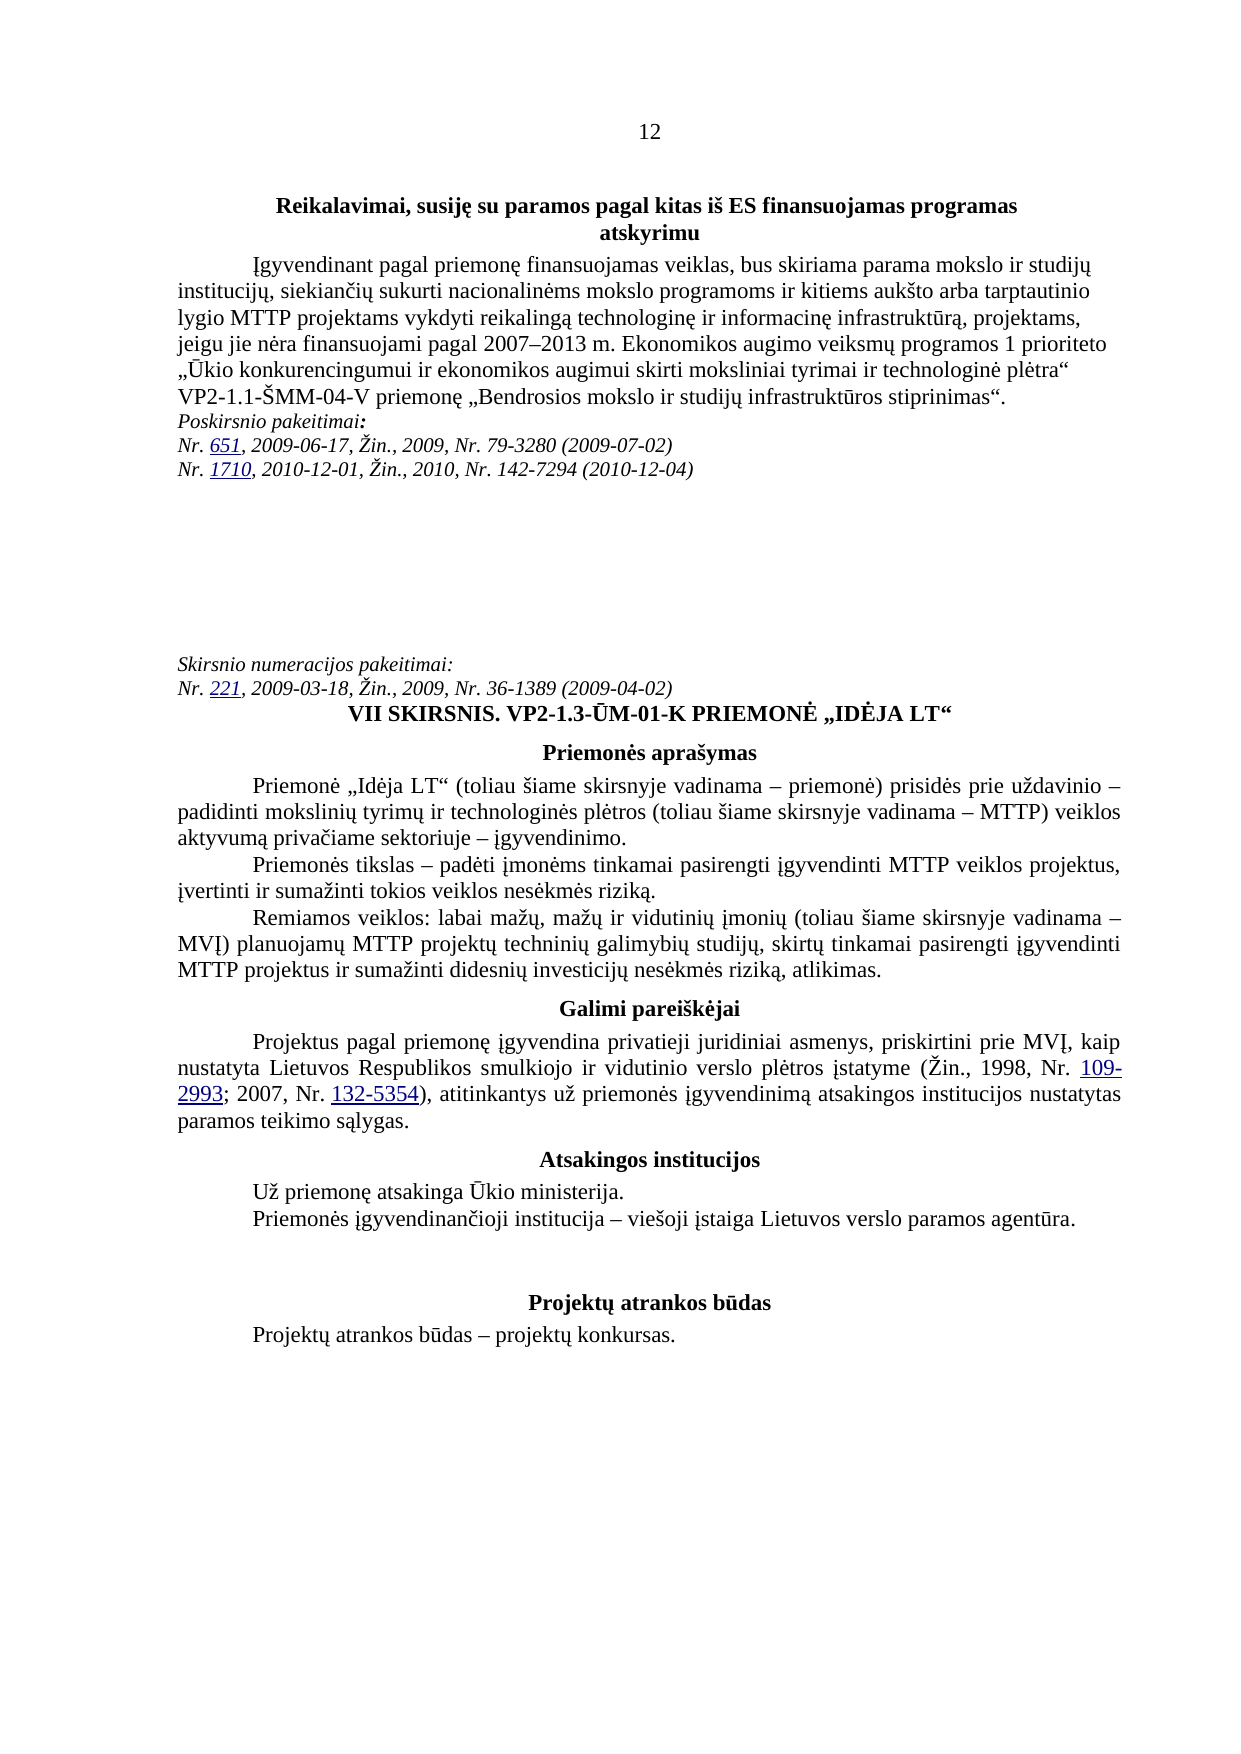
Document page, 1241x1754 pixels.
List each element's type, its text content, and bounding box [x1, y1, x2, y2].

text Skirsnio numeracijos pakeitimai: [177, 652, 1122, 676]
text Projektų atrankos būdas [177, 1288, 1122, 1315]
text Priemonės įgyvendinančioji institucija – viešoji įstaiga Lietuvos verslo paramos agentūra. [177, 1204, 1122, 1231]
text Reikalavimai, susiję su paramos pagal kitas iš ES finansuojamas programas atskyrimu [177, 192, 1122, 245]
text Priemonės aprašymas [177, 739, 1122, 766]
text Nr. 651, 2009-06-17, Žin., 2009, Nr. 79-3280 (2009-07-02) [177, 433, 1122, 457]
text Už priemonę atsakinga Ūkio ministerija. [177, 1178, 1122, 1204]
text Nr. 1710, 2010-12-01, Žin., 2010, Nr. 142-7294 (2010-12-04) [177, 457, 1122, 481]
subtitle VII SkIRSNIS. VP2-1.3-ŪM-01-K priemonė „Idėja LT“ [177, 700, 1122, 727]
text Remiamos veiklos: labai mažų, mažų ir vidutinių įmonių (toliau šiame skirsnyje vadinama – MVĮ) planuojamų MTTP projektų techninių galimybių studijų, skirtų tinkamai pasirengti įgyvendinti MTTP projektus ir sumažinti didesnių investicijų nesėkmės riziką, atlikimas. [177, 903, 1122, 983]
text Priemonės tikslas – padėti įmonėms tinkamai pasirengti įgyvendinti MTTP veiklos projektus, įvertinti ir sumažinti tokios veiklos nesėkmės riziką. [177, 851, 1122, 903]
subtitle Poskirsnio pakeitimai: [177, 409, 1122, 433]
text Projektų atrankos būdas – projektų konkursas. [177, 1321, 1122, 1347]
text Priemonė „Idėja LT“ (toliau šiame skirsnyje vadinama – priemonė) prisidės prie uždavinio – padidinti mokslinių tyrimų ir technologinės plėtros (toliau šiame skirsnyje vadinama – MTTP) veiklos aktyvumą privačiame sektoriuje – įgyvendinimo. [177, 772, 1122, 851]
text Atsakingos institucijos [177, 1146, 1122, 1172]
text Projektus pagal priemonę įgyvendina privatieji juridiniai asmenys, priskirtini prie MVĮ, kaip nustatyta Lietuvos Respublikos smulkiojo ir vidutinio verslo plėtros įstatyme (Žin., 1998, Nr. 109-2993; 2007, Nr. 132-5354), atitinkantys už priemonės įgyvendinimą atsakingos institucijos nustatytas paramos teikimo sąlygas. [177, 1028, 1122, 1133]
text Įgyvendinant pagal priemonę finansuojamas veiklas, bus skiriama parama mokslo ir studijų institucijų, siekiančių sukurti nacionalinėms mokslo programoms ir kitiems aukšto arba tarptautinio lygio MTTP projektams vykdyti reikalingą technologinę ir informacinę infrastruktūrą, projektams, jeigu jie nėra finansuojami pagal 2007–2013 m. Ekonomikos augimo veiksmų programos 1 prioriteto „Ūkio konkurencingumui ir ekonomikos augimui skirti moksliniai tyrimai ir technologinė plėtra“ VP2-1.1-ŠMM-04-V priemonę „Bendrosios mokslo ir studijų infrastruktūros stiprinimas“. [177, 251, 1122, 409]
text Nr. 221, 2009-03-18, Žin., 2009, Nr. 36-1389 (2009-04-02) [177, 676, 1122, 700]
text Galimi pareiškėjai [177, 995, 1122, 1021]
